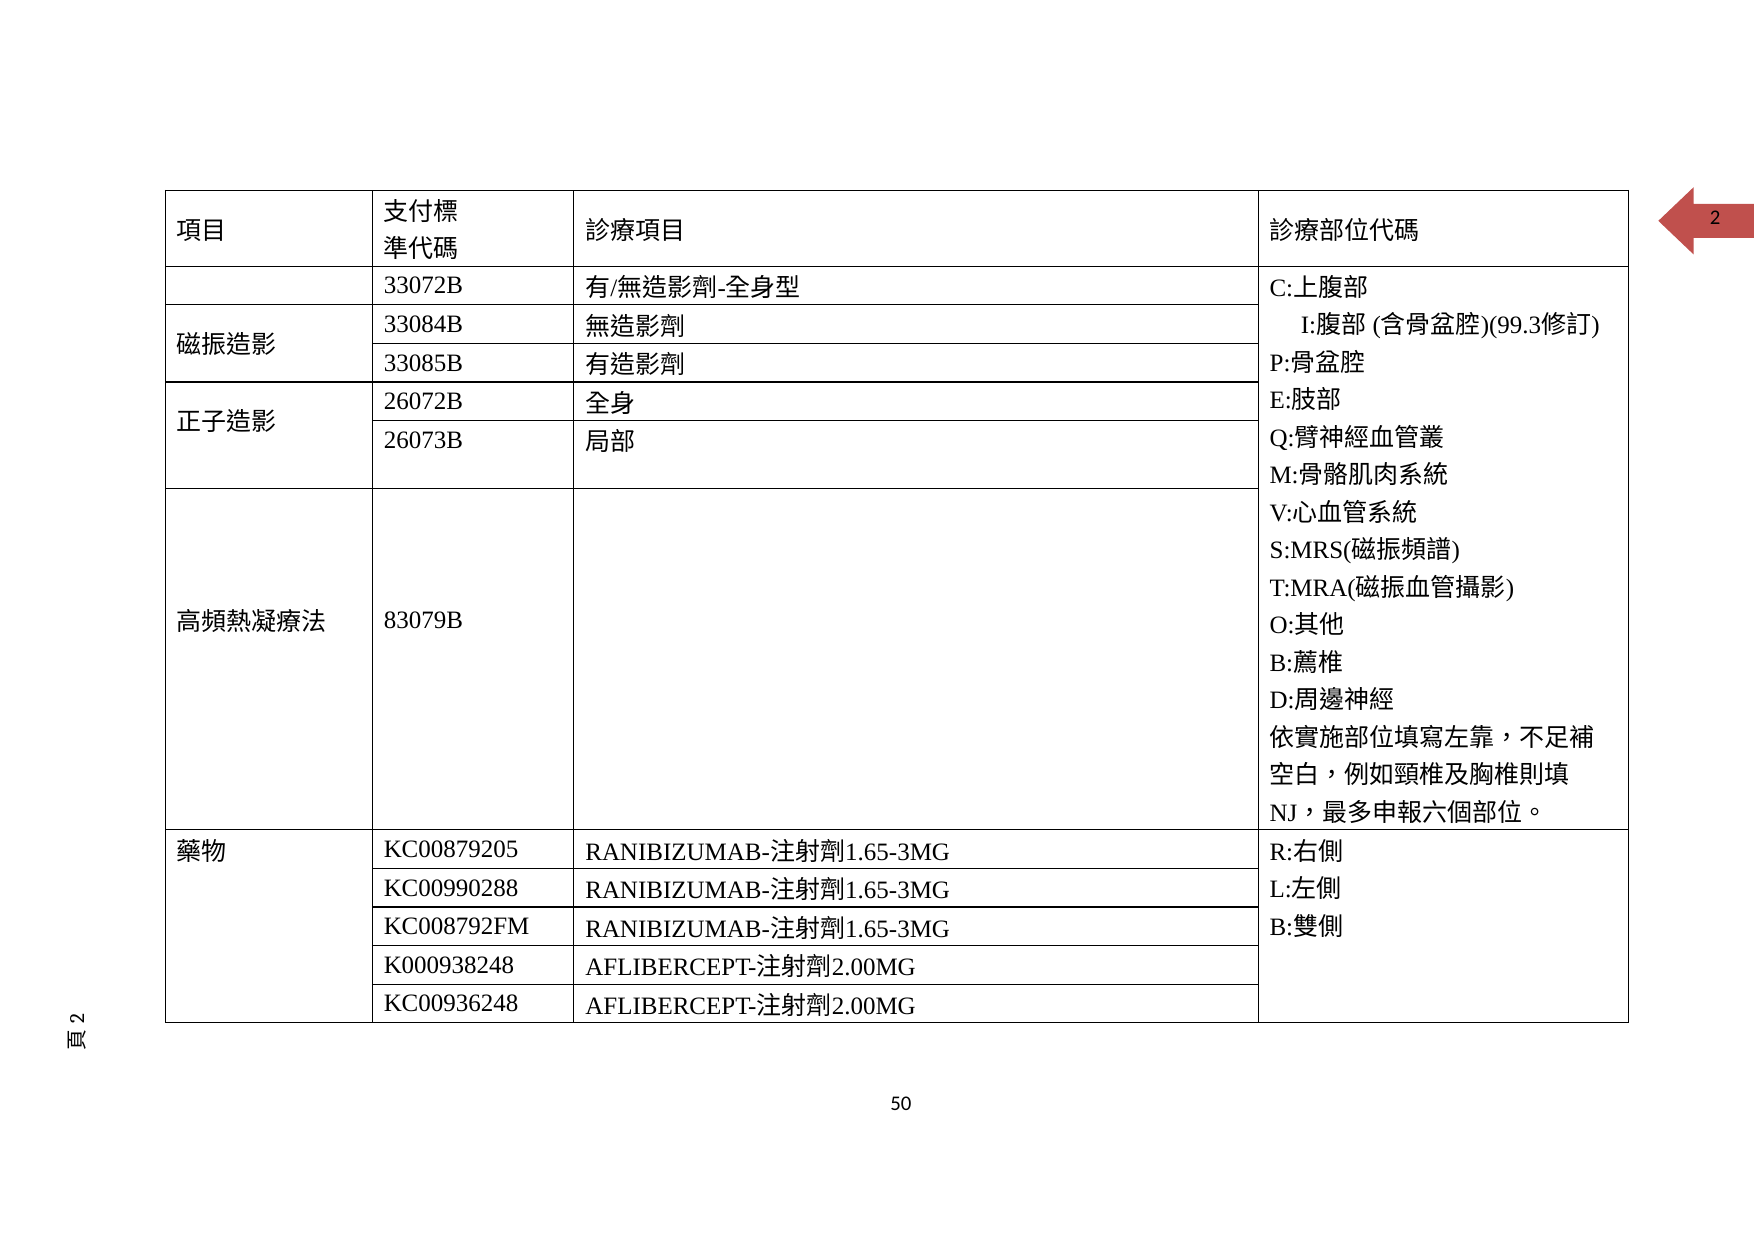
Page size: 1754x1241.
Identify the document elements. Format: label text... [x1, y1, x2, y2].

table_cell R:右側 L:左側 B:雙側 [1259, 830, 1628, 1022]
table_cell C:上腹部 I:腹部 (含骨盆腔)(99.3修訂) P:骨盆腔 E:肢部 Q:臂神經血管叢 M:骨骼肌肉系統 V:心血管系統 S:MRS(磁振頻譜) T:MRA(磁振血管攝影) O:其他 B:薦椎 D:周邊神經 依實施部位填寫左靠，不足補空白，例如頸椎及胸椎則填NJ，最多申報六個部位。 [1259, 267, 1628, 829]
table_cell 26072B [373, 383, 573, 420]
table_cell 33085B [373, 344, 573, 381]
table_cell RANIBIZUMAB-注射劑1.65-3MG [574, 908, 1258, 945]
table_cell [574, 489, 1258, 829]
table_cell 26073B [373, 421, 573, 488]
table_cell K000938248 [373, 946, 573, 983]
table_cell AFLIBERCEPT-注射劑2.00MG [574, 985, 1258, 1022]
table_cell 磁振造影 [166, 305, 372, 381]
table_cell KC008792FM [373, 908, 573, 945]
table_cell 藥物 [166, 830, 372, 1022]
table_cell 33072B [373, 267, 573, 304]
table_cell KC00990288 [373, 869, 573, 906]
table_cell 有/無造影劑-全身型 [574, 267, 1258, 304]
table_cell 33084B [373, 305, 573, 343]
table_cell 局部 [574, 421, 1258, 488]
table_header 項目 [166, 191, 372, 266]
table_cell AFLIBERCEPT-注射劑2.00MG [574, 946, 1258, 983]
table_header 診療部位代碼 [1259, 191, 1628, 266]
table_cell 有造影劑 [574, 344, 1258, 381]
table_cell RANIBIZUMAB-注射劑1.65-3MG [574, 830, 1258, 868]
table_cell RANIBIZUMAB-注射劑1.65-3MG [574, 869, 1258, 906]
table_cell KC00879205 [373, 830, 573, 868]
table_cell 全身 [574, 383, 1258, 420]
table_cell [166, 267, 372, 304]
table_cell 83079B [373, 489, 573, 829]
table_cell KC00936248 [373, 985, 573, 1022]
table_cell 無造影劑 [574, 305, 1258, 343]
table_header 診療項目 [574, 191, 1258, 266]
table_cell 正子造影 [166, 383, 372, 488]
table_cell 高頻熱凝療法 [166, 489, 372, 829]
table_header 支付標 準代碼 [373, 191, 573, 266]
